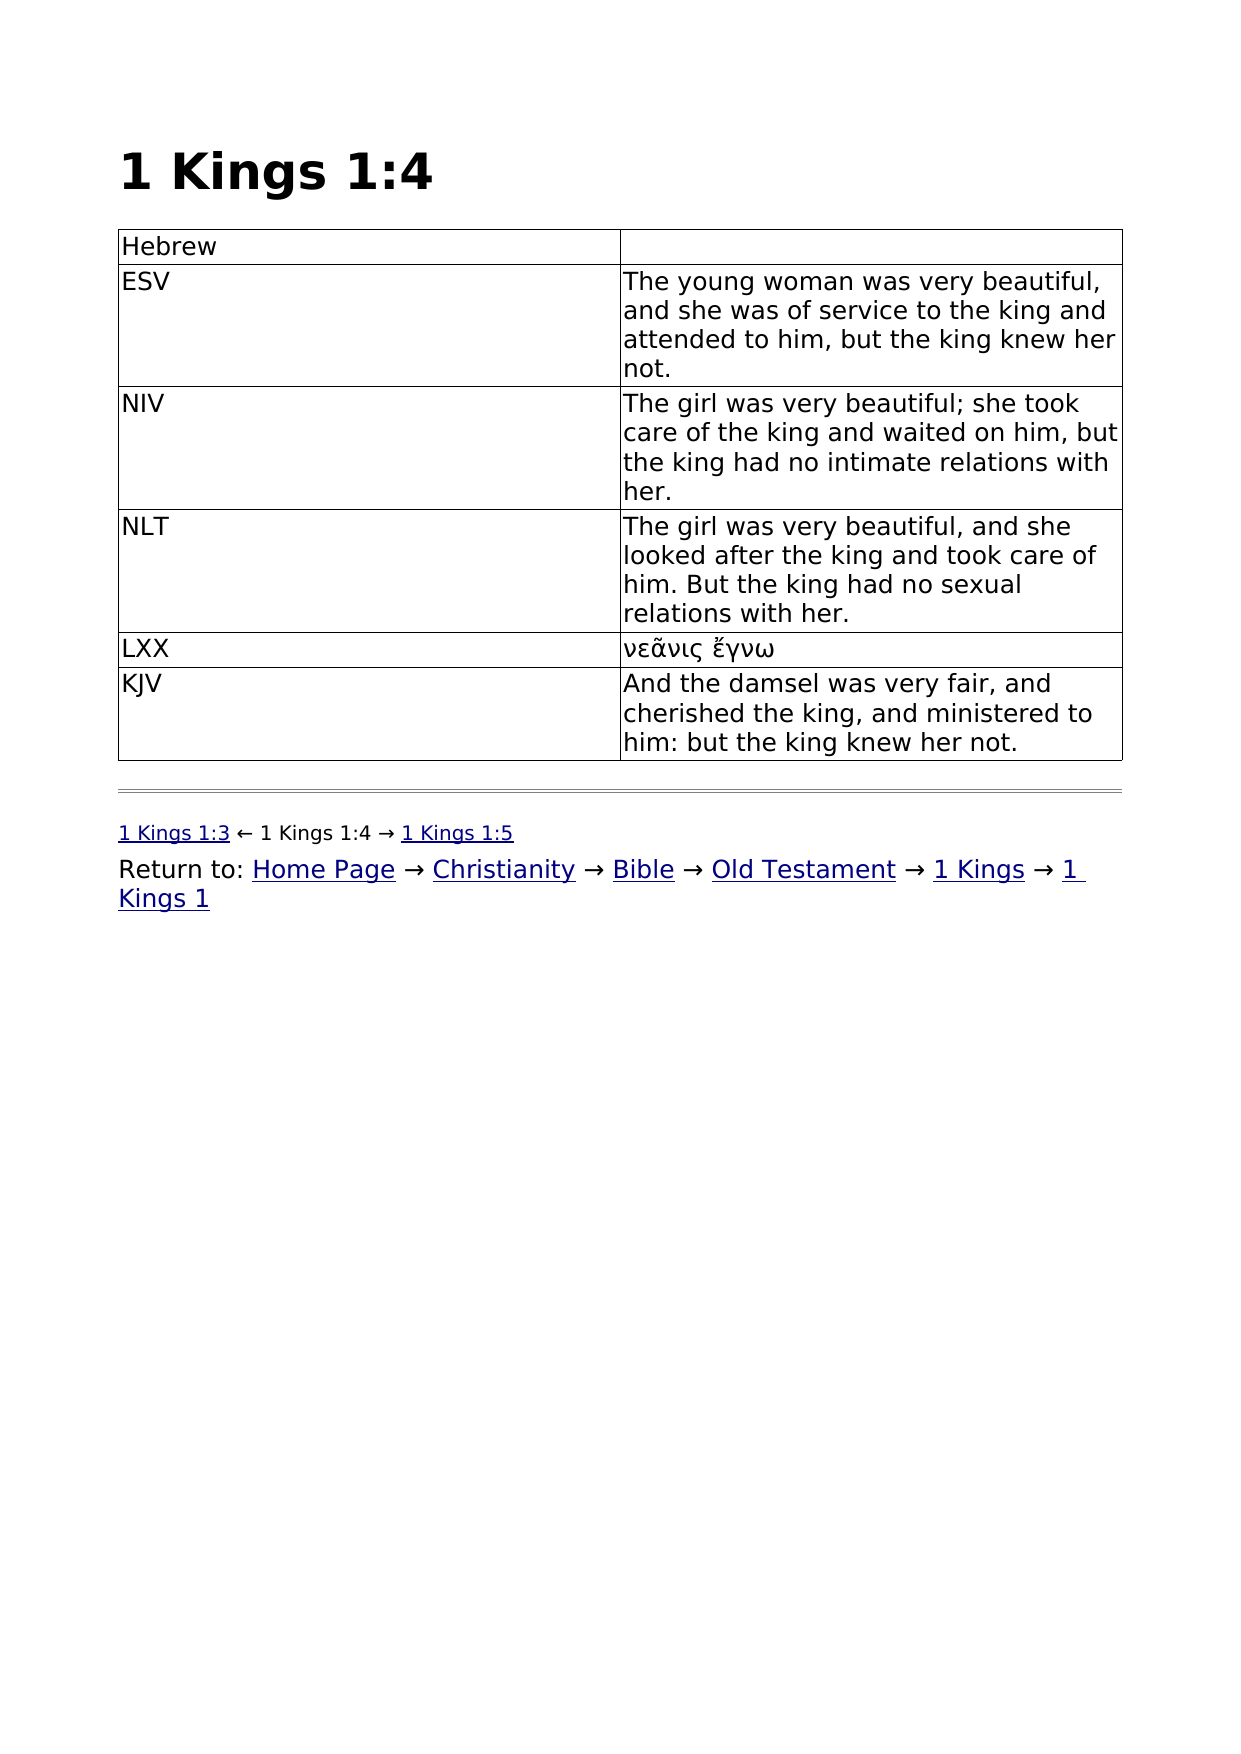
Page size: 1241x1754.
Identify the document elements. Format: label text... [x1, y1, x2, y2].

text Return to: Home Page → Christianity → Bible → Old Testament → 1 Kings → 1 Kings 1 [118, 855, 1122, 914]
table_cell NIV [119, 387, 620, 509]
text 1 Kings 1:3 ← 1 Kings 1:4 → 1 Kings 1:5 [118, 821, 1122, 855]
table_cell The girl was very beautiful; she took care of the king and waited on him, but the king had no intimate relations with her. [621, 387, 1122, 509]
table_cell νεᾶνις ἔγνω [621, 633, 1122, 667]
subtitle 1 Kings 1:4 [118, 143, 1122, 201]
table_header [621, 230, 1122, 264]
table_cell The girl was very beautiful, and she looked after the king and took care of him. But the king had no sexual relations with her. [621, 510, 1122, 632]
table_cell The young woman was very beautiful, and she was of service to the king and attended to him, but the king knew her not. [621, 265, 1122, 386]
table_cell NLT [119, 510, 620, 632]
table_header Hebrew [119, 230, 620, 264]
table_cell ESV [119, 265, 620, 386]
table_cell And the damsel was very fair, and cherished the king, and ministered to him: but the king knew her not. [621, 668, 1122, 760]
table_cell KJV [119, 668, 620, 760]
table_cell LXX [119, 633, 620, 667]
